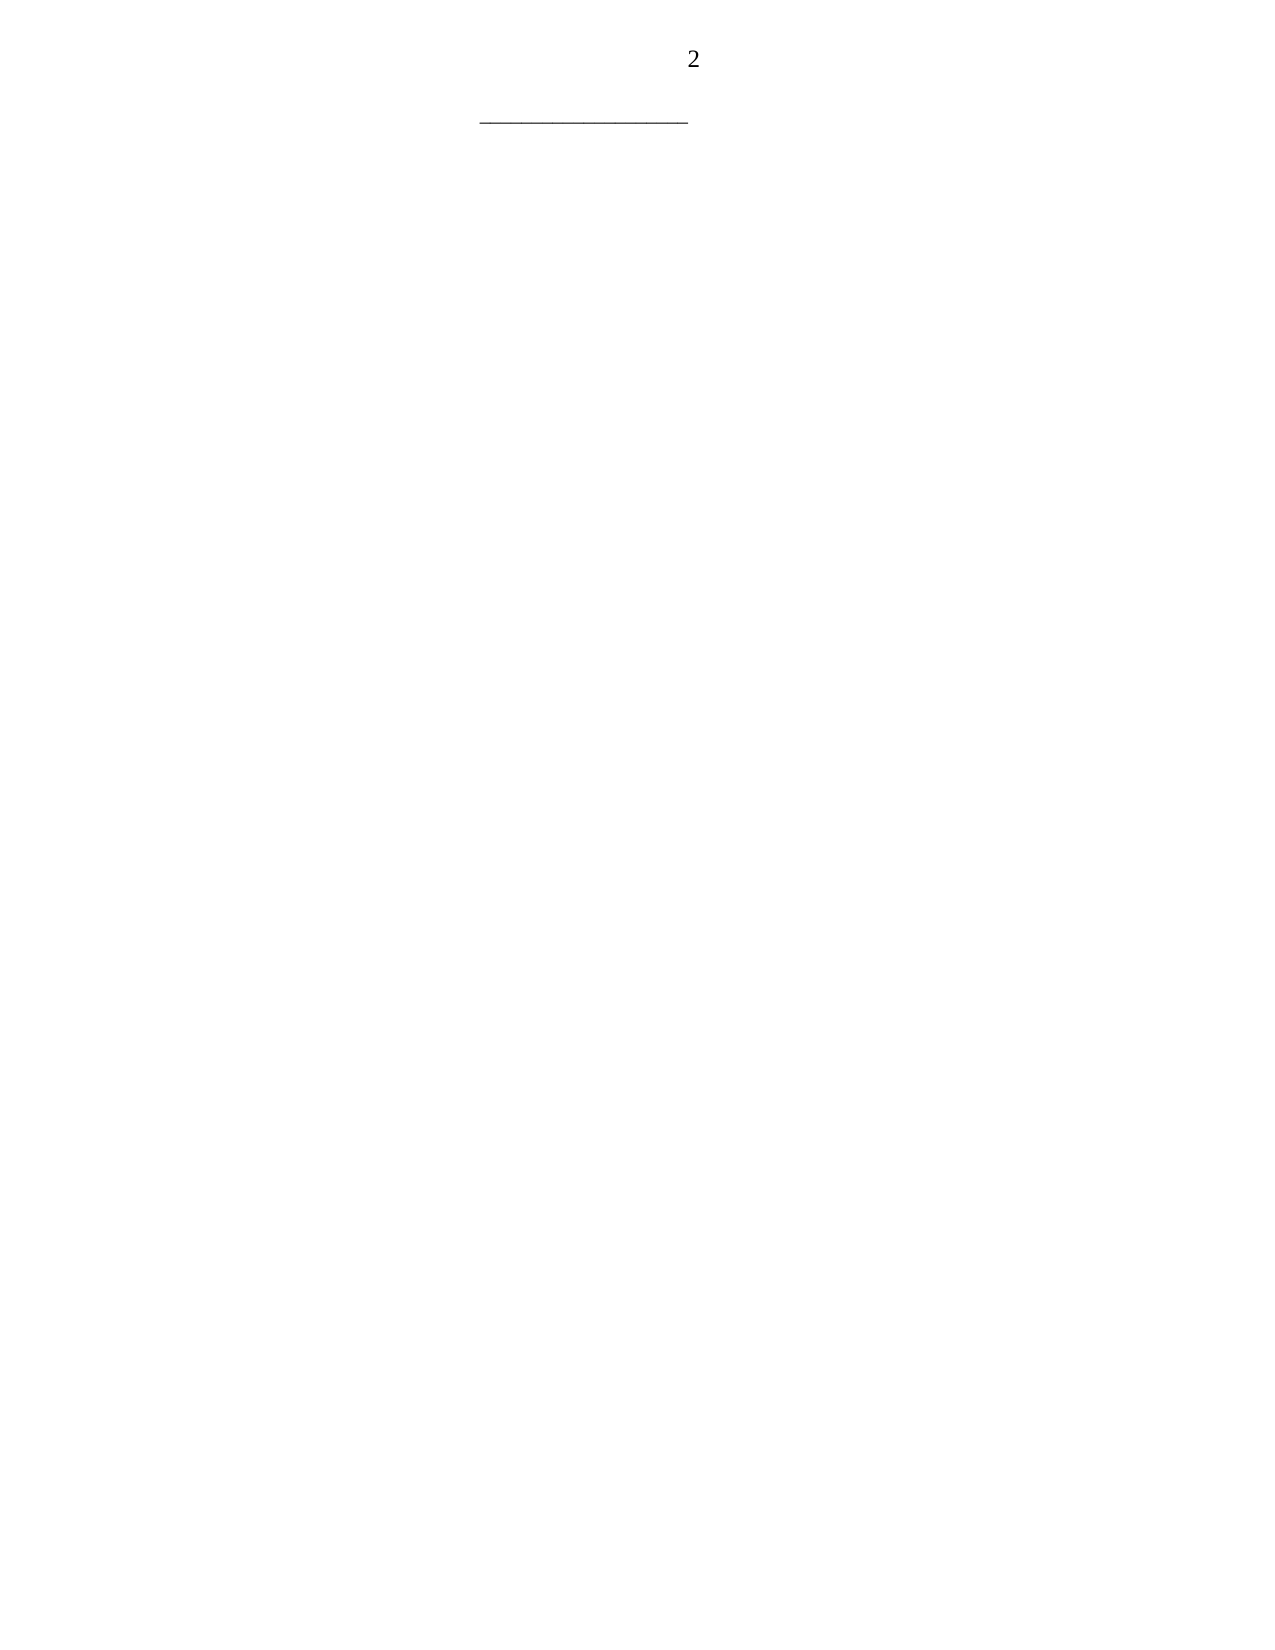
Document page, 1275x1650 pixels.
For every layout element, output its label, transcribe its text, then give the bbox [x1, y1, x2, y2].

text ____________________ [177, 102, 1210, 126]
